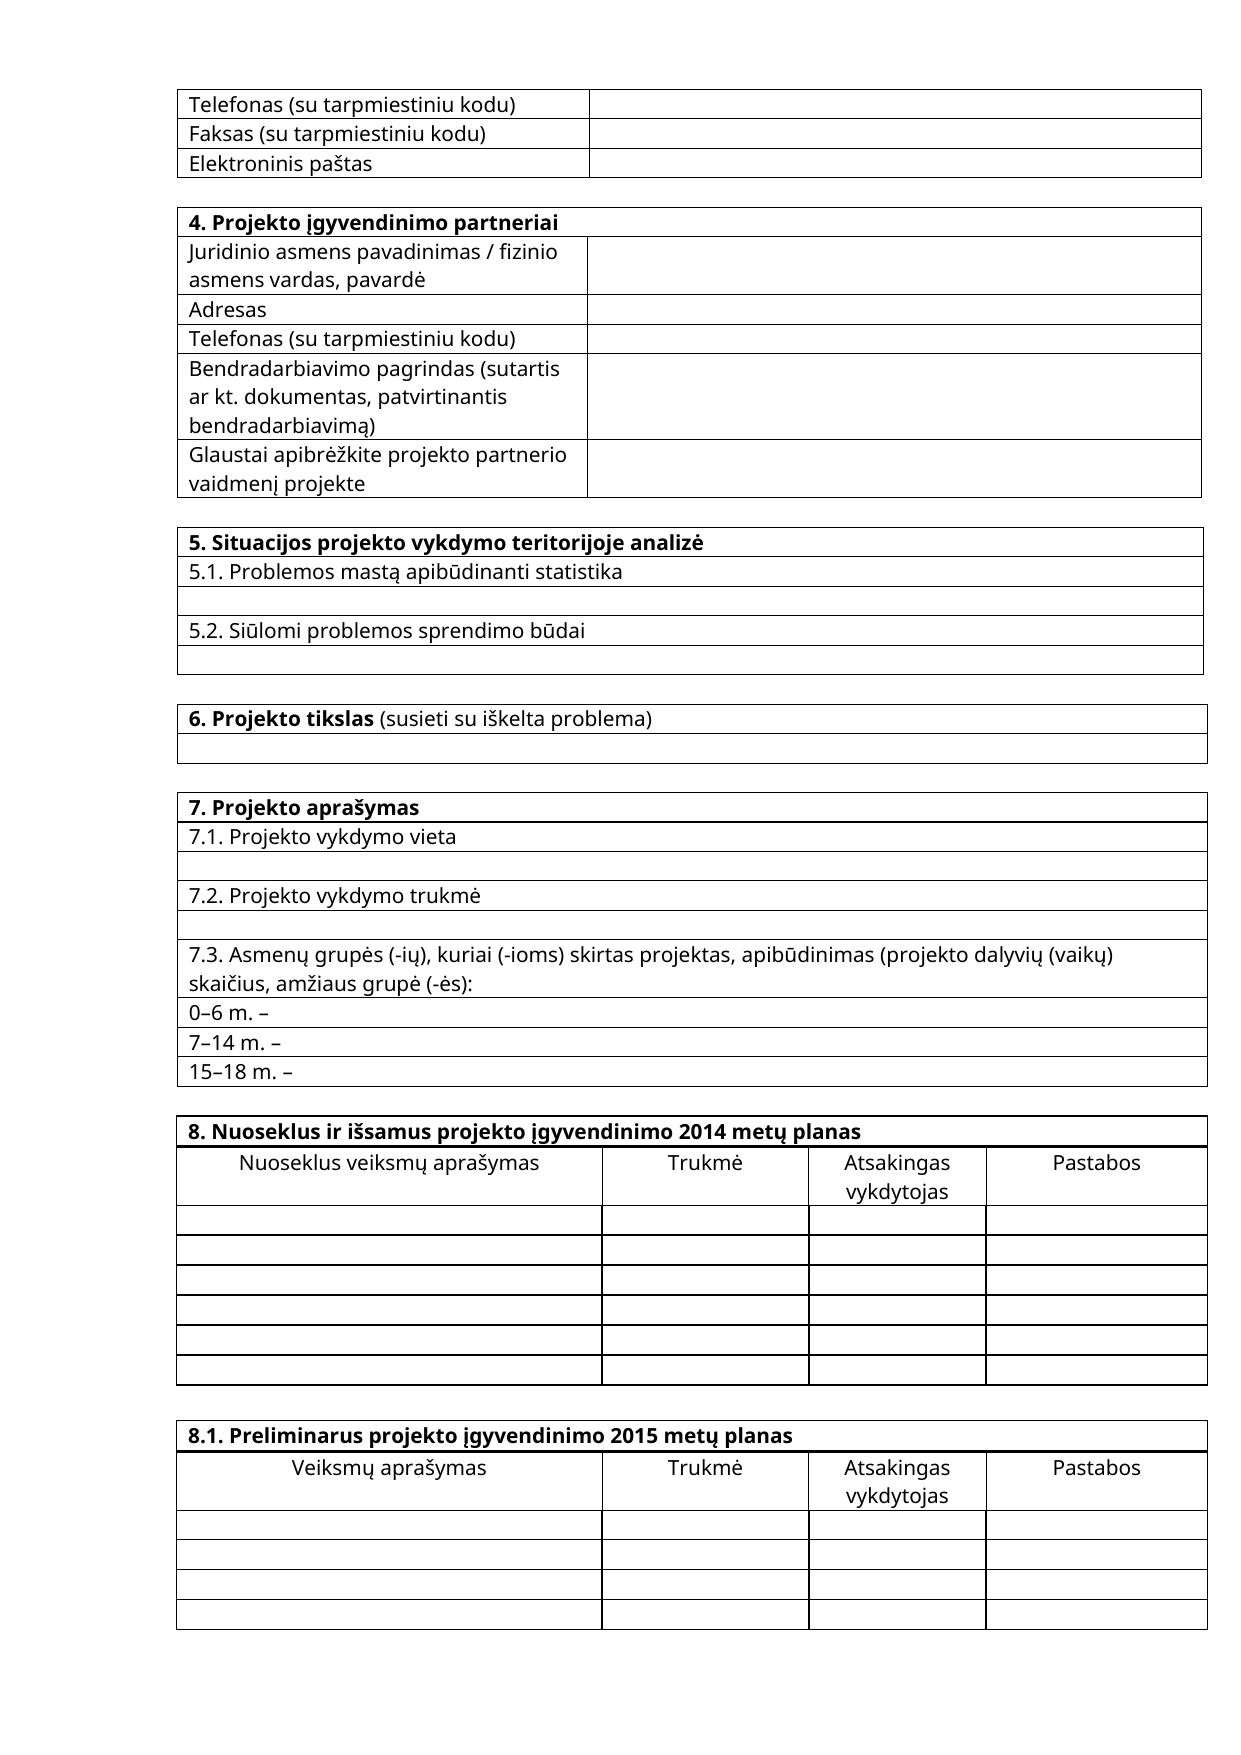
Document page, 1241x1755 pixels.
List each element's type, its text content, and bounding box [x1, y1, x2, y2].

table_cell 7.2. Projekto vykdymo trukmė [178, 881, 1207, 910]
table_header 7. Projekto aprašymas [178, 793, 1207, 821]
table_cell [987, 1540, 1207, 1569]
table_cell [987, 1600, 1207, 1629]
table_cell [987, 1236, 1207, 1264]
table_cell [603, 1540, 808, 1569]
table_cell [987, 1296, 1207, 1324]
table_cell [603, 1511, 808, 1539]
table_cell [603, 1570, 808, 1599]
table_cell Pastabos [987, 1453, 1207, 1510]
table_cell Trukmė [603, 1148, 808, 1205]
table_cell 15–18 m. – [178, 1057, 1207, 1086]
table_cell [603, 1326, 808, 1354]
table_cell 7.1. Projekto vykdymo vieta [178, 823, 1207, 851]
table_cell Faksas (su tarpmiestiniu kodu) [178, 119, 589, 148]
table_cell [178, 587, 1203, 615]
table_cell [810, 1206, 985, 1234]
table_header 6. Projekto tikslas (susieti su iškelta problema) [178, 705, 1207, 733]
table_cell [588, 440, 1201, 497]
table_cell [177, 1266, 601, 1294]
table_cell [987, 1511, 1207, 1539]
table_cell Trukmė [603, 1453, 808, 1510]
table_cell [177, 1511, 601, 1539]
table_cell [987, 1570, 1207, 1599]
table_cell [177, 1356, 601, 1384]
table_cell [603, 1296, 808, 1324]
table_cell [810, 1236, 985, 1264]
table_cell 0–6 m. – [178, 998, 1207, 1027]
table_cell [810, 1326, 985, 1354]
table_cell [178, 646, 1203, 674]
table_header 5. Situacijos projekto vykdymo teritorijoje analizė [178, 528, 1203, 556]
table_cell [177, 1206, 601, 1234]
table_cell [590, 119, 1201, 148]
table_header 4. Projekto įgyvendinimo partneriai [178, 208, 1201, 236]
table_cell [810, 1540, 985, 1569]
table_cell [987, 1356, 1207, 1384]
table_cell [810, 1356, 985, 1384]
table_cell [588, 354, 1201, 439]
table_cell Adresas [178, 295, 587, 323]
table_header 8. Nuoseklus ir išsamus projekto įgyvendinimo 2014 metų planas [177, 1117, 1207, 1145]
table_cell [987, 1266, 1207, 1294]
table_cell Veiksmų aprašymas [177, 1453, 602, 1510]
table_cell Juridinio asmens pavadinimas / fizinio asmens vardas, pavardė [178, 237, 587, 294]
table_cell [603, 1356, 808, 1384]
table_cell [588, 237, 1201, 294]
table_cell [178, 911, 1207, 939]
table_cell [178, 852, 1207, 880]
table_cell [987, 1326, 1207, 1354]
table_cell [588, 325, 1201, 353]
table_cell [810, 1266, 985, 1294]
table_cell [177, 1236, 601, 1264]
table_cell [810, 1511, 985, 1539]
table_cell [810, 1600, 985, 1629]
table_cell Telefonas (su tarpmiestiniu kodu) [178, 90, 589, 118]
table_cell Pastabos [987, 1148, 1207, 1205]
table_cell [177, 1570, 601, 1599]
table_header 8.1. Preliminarus projekto įgyvendinimo 2015 metų planas [177, 1421, 1207, 1450]
table_cell [177, 1600, 601, 1629]
table_cell [987, 1206, 1207, 1234]
table_cell 7–14 m. – [178, 1028, 1207, 1056]
table_cell 7.3. Asmenų grupės (-ių), kuriai (-ioms) skirtas projektas, apibūdinimas (projekto dalyvių (vaikų) skaičius, amžiaus grupė (-ės): [178, 940, 1207, 997]
table_cell Nuoseklus veiksmų aprašymas [177, 1148, 602, 1205]
table_cell [588, 295, 1201, 323]
table_cell Telefonas (su tarpmiestiniu kodu) [178, 325, 587, 353]
table_cell [590, 149, 1201, 177]
table_cell [177, 1296, 601, 1324]
table_cell Elektroninis paštas [178, 149, 589, 177]
table_cell [603, 1236, 808, 1264]
table_cell [178, 734, 1207, 762]
table_cell [810, 1570, 985, 1599]
table_cell [810, 1296, 985, 1324]
table_cell Glaustai apibrėžkite projekto partnerio vaidmenį projekte [178, 440, 587, 497]
table_cell [177, 1540, 601, 1569]
table_cell [603, 1206, 808, 1234]
table_cell [177, 1326, 601, 1354]
table_cell Atsakingas vykdytojas [809, 1148, 986, 1205]
table_cell 5.2. Siūlomi problemos sprendimo būdai [178, 616, 1203, 644]
table_cell [590, 90, 1201, 118]
table_cell 5.1. Problemos mastą apibūdinanti statistika [178, 557, 1203, 586]
table_cell [603, 1600, 808, 1629]
table_cell [603, 1266, 808, 1294]
table_cell Atsakingas vykdytojas [809, 1453, 986, 1510]
table_cell Bendradarbiavimo pagrindas (sutartis ar kt. dokumentas, patvirtinantis bendradarbiavimą) [178, 354, 587, 439]
